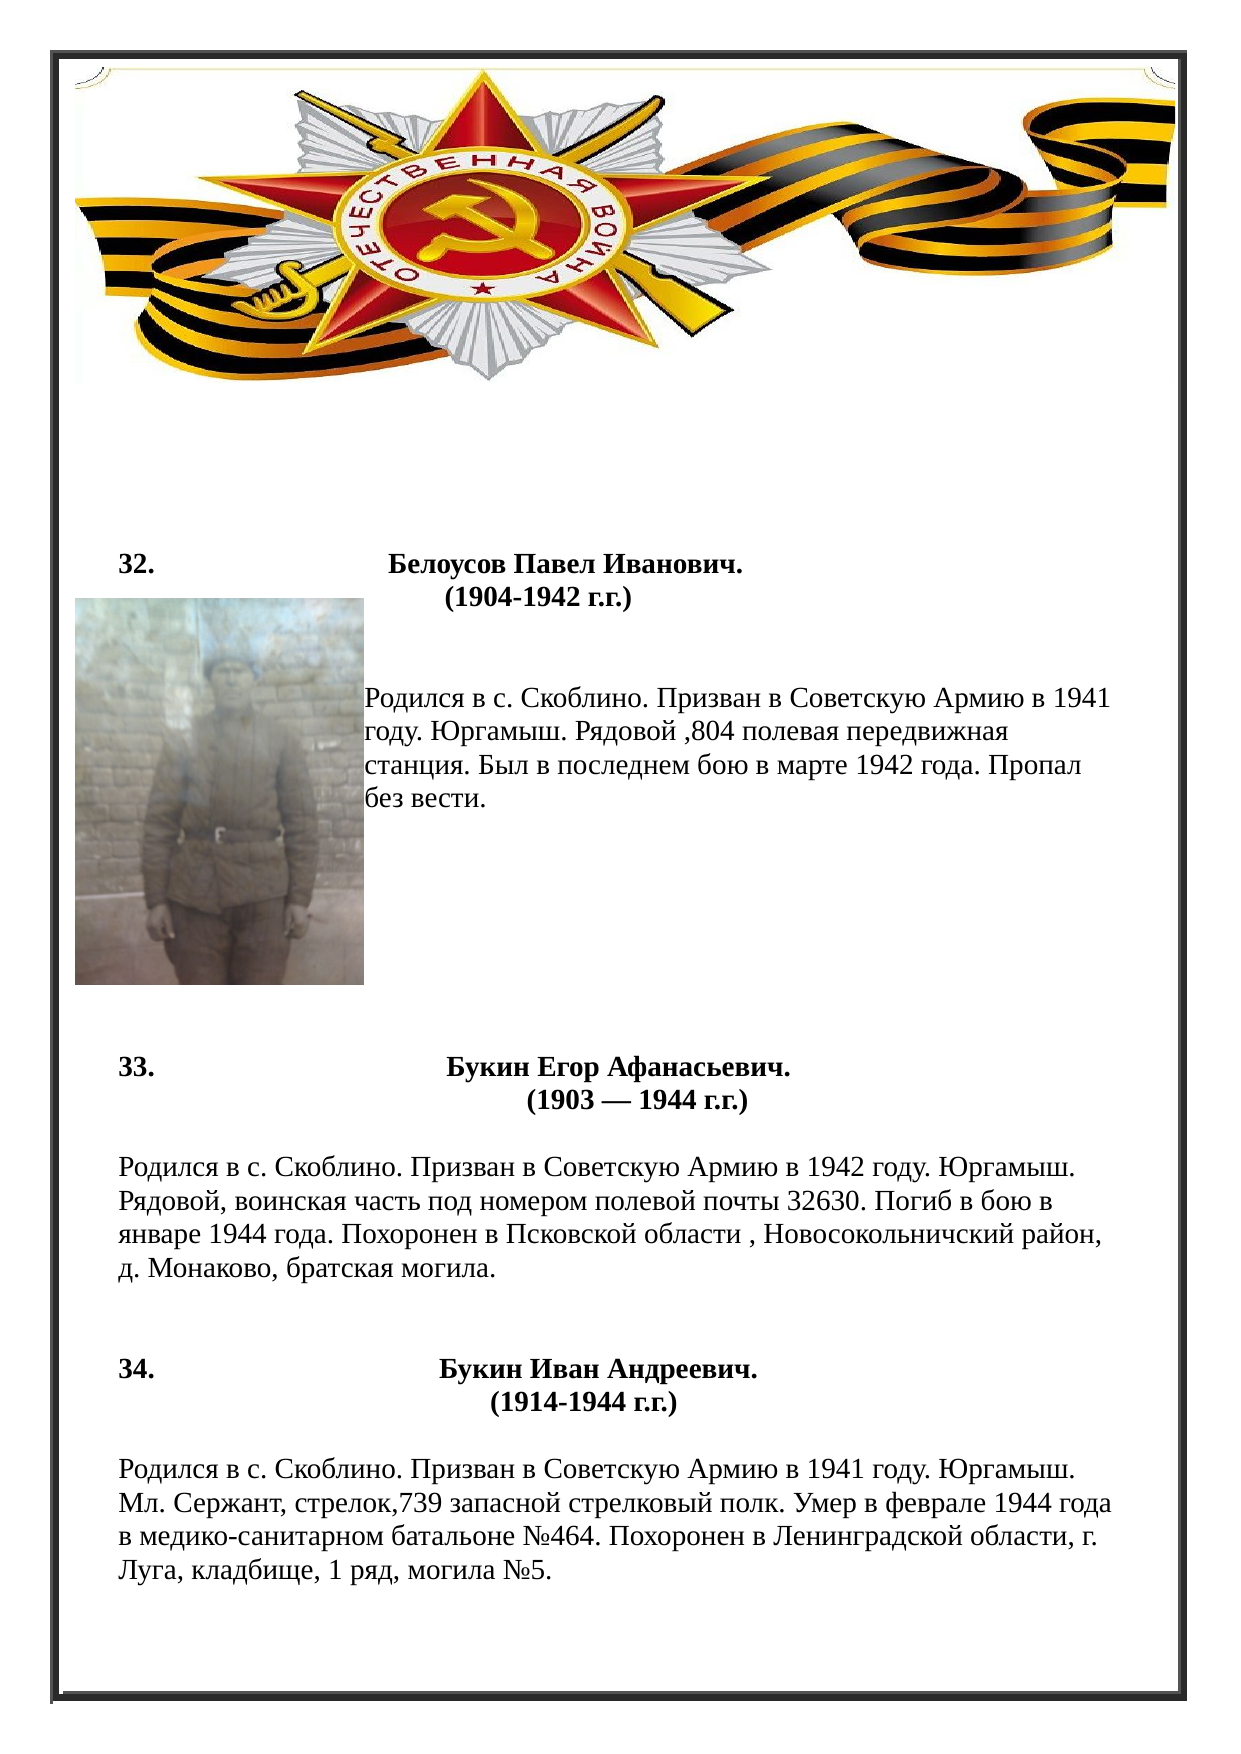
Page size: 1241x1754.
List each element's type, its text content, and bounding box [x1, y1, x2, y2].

text Родился в с. Скоблино. Призван в Советскую Армию в 1941 году. Юргамыш. Мл. Сержант, стрелок,739 запасной стрелковый полк. Умер в феврале 1944 года в медико-санитарном батальоне №464. Похоронен в Ленинградской области, г. Луга, кладбище, 1 ряд, могила №5. [118, 1451, 1122, 1586]
text Родился в с. Скоблино. Призван в Советскую Армию в 1942 году. Юргамыш. Рядовой, воинская часть под номером полевой почты 32630. Погиб в бою в январе 1944 года. Похоронен в Псковской области , Новосокольничский район, д. Монаково, братская могила. [118, 1149, 1122, 1284]
text 33. Букин Егор Афанасьевич. [118, 1049, 1122, 1082]
text (1903 — 1944 г.г.) [118, 1082, 1122, 1116]
text Родился в с. Скоблино. Призван в Советскую Армию в 1941 году. Юргамыш. Рядовой ,804 полевая передвижная станция. Был в последнем бою в марте 1942 года. Пропал без вести. [364, 680, 1122, 814]
text 32. Белоусов Павел Иванович. [118, 546, 1122, 579]
text 34. Букин Иван Андреевич. [118, 1351, 1122, 1384]
text (1904-1942 г.г.) [118, 579, 1122, 613]
text (1914-1944 г.г.) [118, 1384, 1122, 1418]
